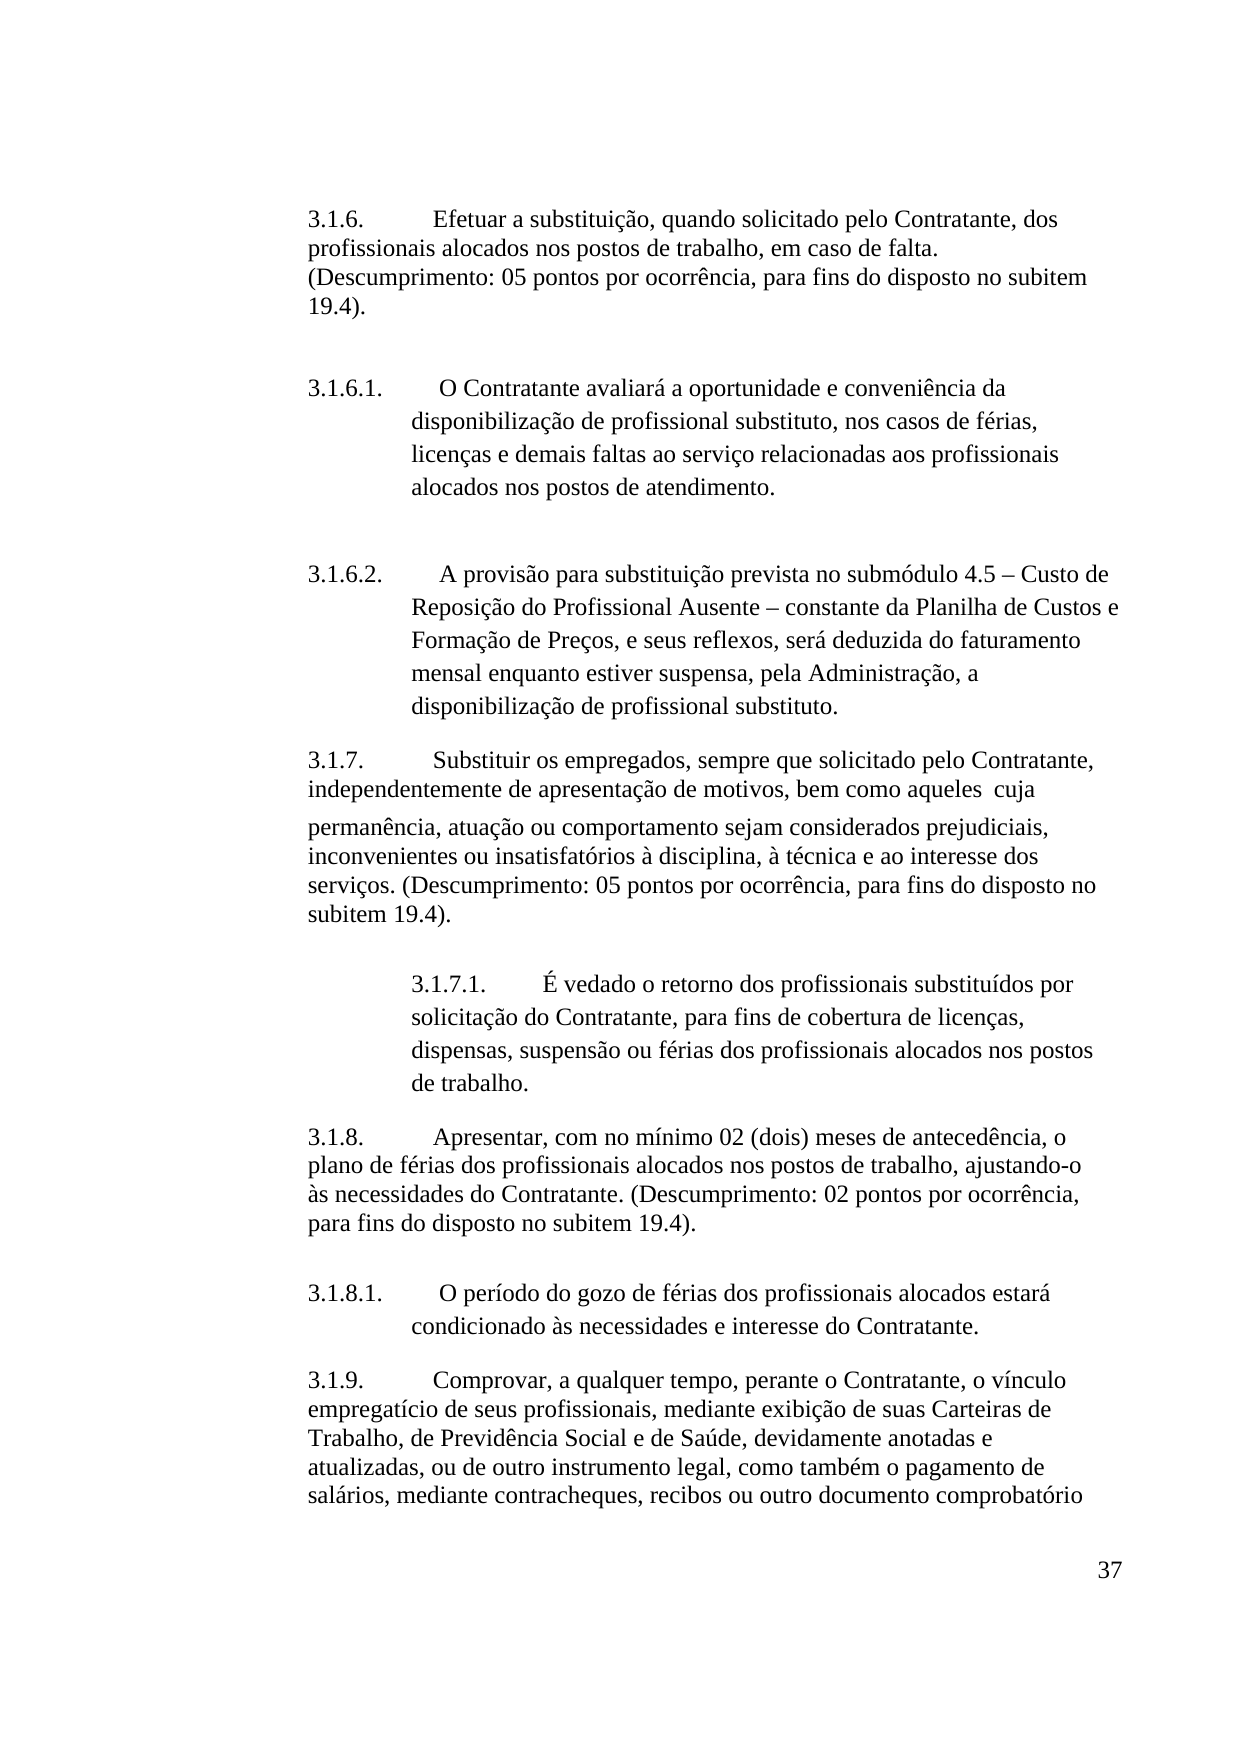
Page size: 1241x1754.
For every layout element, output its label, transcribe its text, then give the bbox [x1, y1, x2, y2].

text 3.1.7.1. É vedado o retorno dos profissionais substituídos por solicitação do Contratante, para fins de cobertura de licenças, dispensas, suspensão ou férias dos profissionais alocados nos postos de trabalho. [411, 969, 1105, 1096]
text 3.1.9. Comprovar, a qualquer tempo, perante o Contratante, o vínculo empregatício de seus profissionais, mediante exibição de suas Carteiras de Trabalho, de Previdência Social e de Saúde, devidamente anotadas e atualizadas, ou de outro instrumento legal, como também o pagamento de salários, mediante contracheques, recibos ou outro documento comprobatório [308, 1366, 1105, 1509]
text 3.1.8.1. O período do gozo de férias dos profissionais alocados estará condicionado às necessidades e interesse do Contratante. [308, 1278, 1122, 1340]
text 3.1.8. Apresentar, com no mínimo 02 (dois) meses de antecedência, o plano de férias dos profissionais alocados nos postos de trabalho, ajustando-o às necessidades do Contratante. (Descumprimento: 02 pontos por ocorrência, para fins do disposto no subitem 19.4). [308, 1122, 1105, 1237]
text permanência, atuação ou comportamento sejam considerados prejudiciais, inconvenientes ou insatisfatórios à disciplina, à técnica e ao interesse dos serviços. (Descumprimento: 05 pontos por ocorrência, para fins do disposto no subitem 19.4). [308, 812, 1105, 927]
text 3.1.6. Efetuar a substituição, quando solicitado pelo Contratante, dos profissionais alocados nos postos de trabalho, em caso de falta. (Descumprimento: 05 pontos por ocorrência, para fins do disposto no subitem 19.4). [308, 204, 1122, 319]
text 3.1.7. Substituir os empregados, sempre que solicitado pelo Contratante, independentemente de apresentação de motivos, bem como aqueles cuja [308, 745, 1105, 803]
text 3.1.6.1. O Contratante avaliará a oportunidade e conveniência da disponibilização de profissional substituto, nos casos de férias, licenças e demais faltas ao serviço relacionadas aos profissionais alocados nos postos de atendimento. [308, 373, 1122, 501]
text 3.1.6.2. A provisão para substituição prevista no submódulo 4.5 – Custo de Reposição do Profissional Ausente – constante da Planilha de Custos e Formação de Preços, e seus reflexos, será deduzida do faturamento mensal enquanto estiver suspensa, pela Administração, a disponibilização de profissional substituto. [308, 559, 1122, 720]
